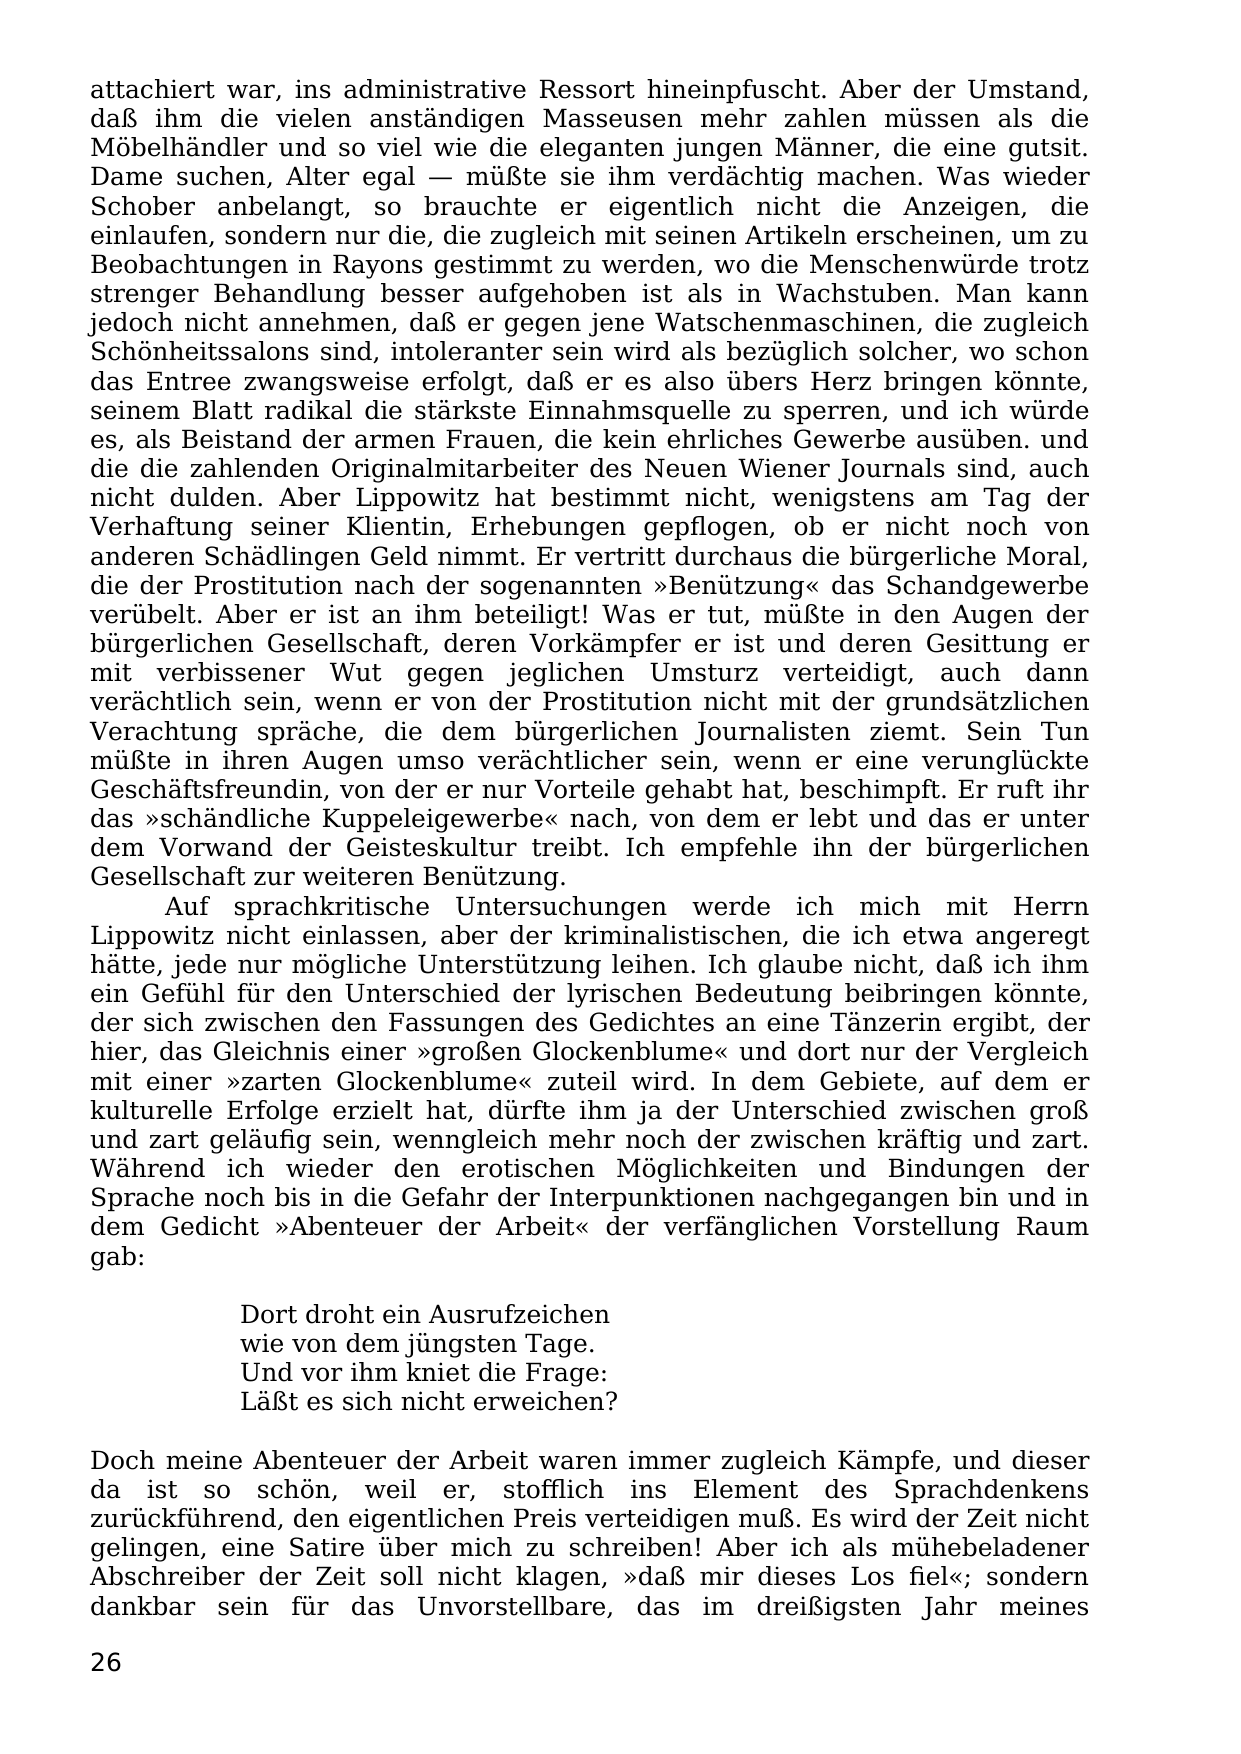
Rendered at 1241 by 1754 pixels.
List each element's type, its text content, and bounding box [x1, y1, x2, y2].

text Dort droht ein Ausrufzeichen [240, 1300, 1091, 1329]
text Und vor ihm kniet die Frage: [240, 1358, 1091, 1387]
text wie von dem jüngsten Tage. [240, 1329, 1091, 1358]
text attachiert war, ins administrative Ressort hineinpfuscht. Aber der Umstand, daß ihm die vielen anständigen Masseusen mehr zahlen müssen als die Möbelhändler und so viel wie die eleganten jungen Männer, die eine gutsit. Dame suchen, Alter egal — müßte sie ihm verdächtig machen. Was wieder Schober anbelangt, so brauchte er eigentlich nicht die Anzeigen, die einlaufen, sondern nur die, die zugleich mit seinen Artikeln erscheinen, um zu Beobachtungen in Rayons gestimmt zu werden, wo die Menschenwürde trotz strenger Behandlung besser aufgehoben ist als in Wachstuben. Man kann jedoch nicht annehmen, daß er gegen jene Watschenmaschinen, die zugleich Schönheitssalons sind, intoleranter sein wird als bezüglich solcher, wo schon das Entree zwangsweise erfolgt, daß er es also übers Herz bringen könnte, seinem Blatt radikal die stärkste Einnahmsquelle zu sperren, und ich würde es, als Beistand der armen Frauen, die kein ehrliches Gewerbe ausüben. und die die zahlenden Originalmitarbeiter des Neuen Wiener Journals sind, auch nicht dulden. Aber Lippowitz hat bestimmt nicht, wenigstens am Tag der Verhaftung seiner Klientin, Erhebungen gepflogen, ob er nicht noch von anderen Schädlingen Geld nimmt. Er vertritt durchaus die bürgerliche Moral, die der Prostitution nach der sogenannten »Benützung« das Schandgewerbe verübelt. Aber er ist an ihm beteiligt! Was er tut, müßte in den Augen der bürgerlichen Gesellschaft, deren Vorkämpfer er ist und deren Gesittung er mit verbissener Wut gegen jeglichen Umsturz verteidigt, auch dann verächtlich sein, wenn er von der Prostitution nicht mit der grundsätzlichen Verachtung spräche, die dem bürgerlichen Journalisten ziemt. Sein Tun müßte in ihren Augen umso verächtlicher sein, wenn er eine verunglückte Geschäftsfreundin, von der er nur Vorteile gehabt hat, beschimpft. Er ruft ihr das »schändliche Kuppeleigewerbe« nach, von dem er lebt und das er unter dem Vorwand der Geisteskultur treibt. Ich empfehle ihn der bürgerlichen Gesellschaft zur weiteren Benützung. [90, 75, 1091, 892]
text Doch meine Abenteuer der Arbeit waren immer zugleich Kämpfe, und dieser da ist so schön, weil er, stofflich ins Element des Sprachdenkens zurückführend, den eigentlichen Preis verteidigen muß. Es wird der Zeit nicht gelingen, eine Satire über mich zu schreiben! Aber ich als mühebeladener Abschreiber der Zeit soll nicht klagen, »daß mir dieses Los fiel«; sondern dankbar sein für das Unvorstellbare, das im dreißigsten Jahr meines [90, 1446, 1091, 1621]
text Auf sprachkritische Untersuchungen werde ich mich mit Herrn Lippowitz nicht einlassen, aber der kriminalistischen, die ich etwa angeregt hätte, jede nur mögliche Unterstützung leihen. Ich glaube nicht, daß ich ihm ein Gefühl für den Unterschied der lyrischen Bedeutung beibringen könnte, der sich zwischen den Fassungen des Gedichtes an eine Tänzerin ergibt, der hier, das Gleichnis einer »großen Glockenblume« und dort nur der Vergleich mit einer »zarten Glockenblume« zuteil wird. In dem Gebiete, auf dem er kulturelle Erfolge erzielt hat, dürfte ihm ja der Unterschied zwischen groß und zart geläufig sein, wenngleich mehr noch der zwischen kräftig und zart. Während ich wieder den erotischen Möglichkeiten und Bindungen der Sprache noch bis in die Gefahr der Interpunktionen nachgegangen bin und in dem Gedicht »Abenteuer der Arbeit« der verfänglichen Vorstellung Raum gab: [90, 892, 1091, 1271]
text Läßt es sich nicht erweichen? [240, 1387, 1091, 1417]
